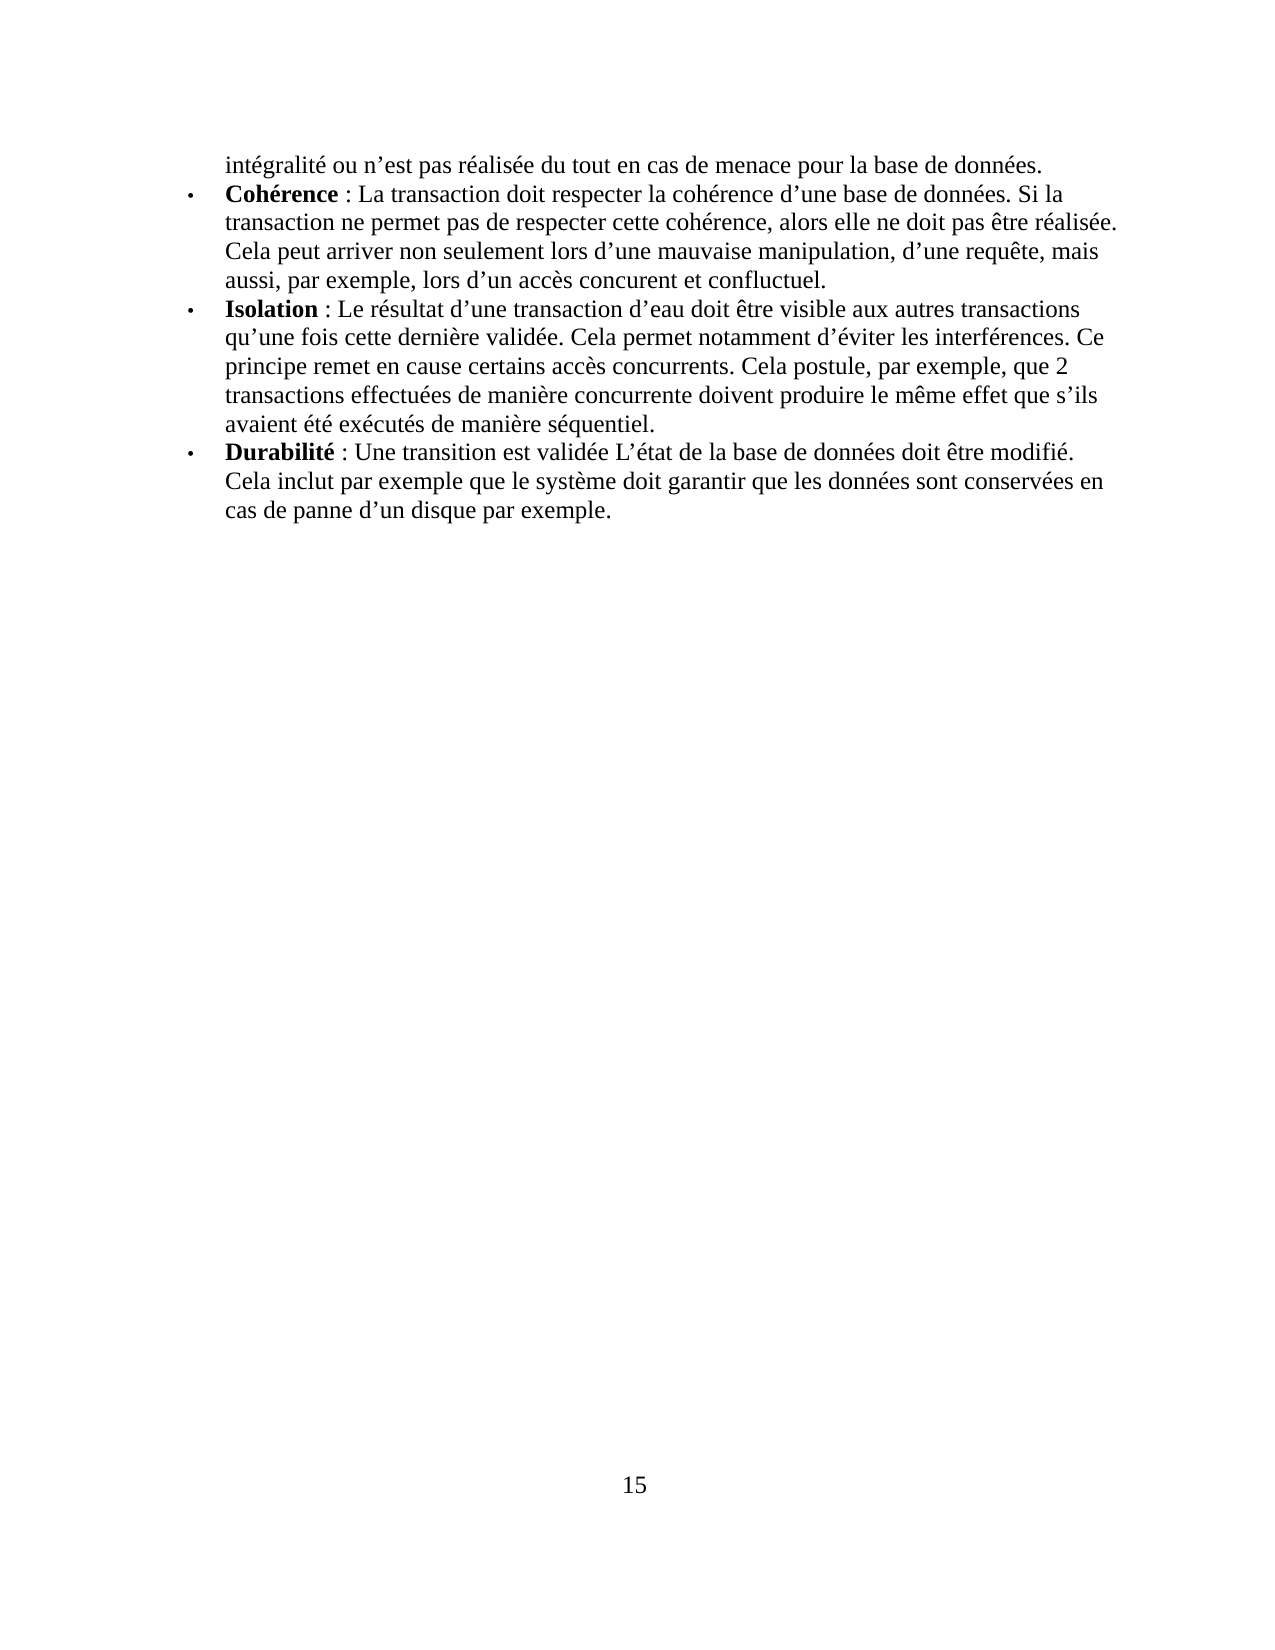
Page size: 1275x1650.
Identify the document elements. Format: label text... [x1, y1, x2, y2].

list Isolation : Le résultat d’une transaction d’eau doit être visible aux autres transactions qu’une fois cette dernière validée. Cela permet notamment d’éviter les interférences. Ce principe remet en cause certains accès concurrents. Cela postule, par exemple, que 2 transactions effectuées de manière concurrente doivent produire le même effet que s’ils avaient été exécutés de manière séquentiel. [187, 294, 1125, 437]
list Cohérence : La transaction doit respecter la cohérence d’une base de données. Si la transaction ne permet pas de respecter cette cohérence, alors elle ne doit pas être réalisée. Cela peut arriver non seulement lors d’une mauvaise manipulation, d’une requête, mais aussi, par exemple, lors d’un accès concurent et confluctuel. [187, 179, 1125, 294]
list Durabilité : Une transition est validée L’état de la base de données doit être modifié. Cela inclut par exemple que le système doit garantir que les données sont conservées en cas de panne d’un disque par exemple. [187, 437, 1125, 524]
list intégralité ou n’est pas réalisée du tout en cas de menace pour la base de données. [187, 150, 1125, 179]
